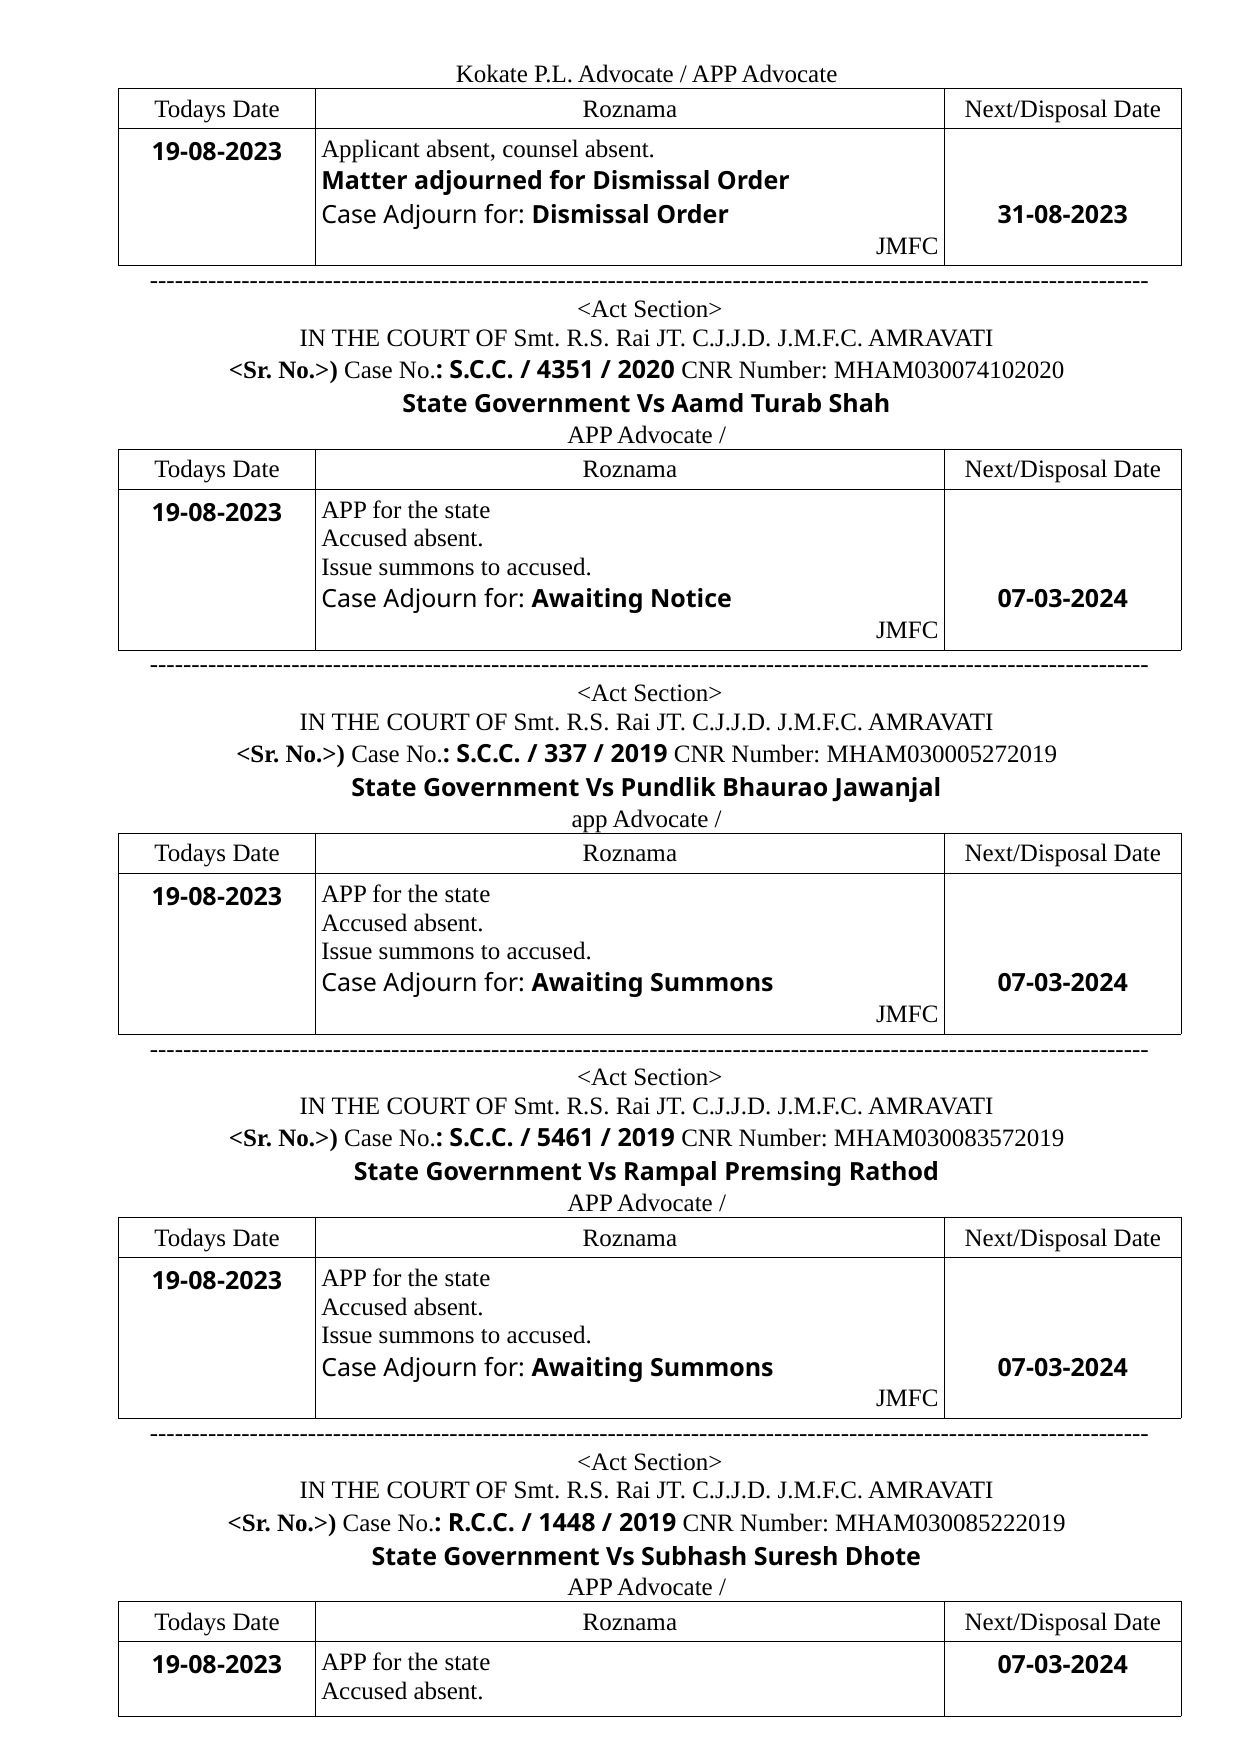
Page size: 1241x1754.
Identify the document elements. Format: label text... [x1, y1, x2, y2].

table_header Next/Disposal Date [945, 89, 1181, 128]
text IN THE COURT OF Smt. R.S. Rai JT. C.J.J.D. J.M.F.C. AMRAVATI <Sr. No.>) Case No.: S.C.C. / 5461 / 2019 CNR Number: MHAM030083572019 State Government Vs Rampal Premsing Rathod APP Advocate / [118, 1091, 1181, 1217]
table_header Next/Disposal Date [945, 1218, 1181, 1257]
table_header Todays Date [119, 89, 315, 128]
table_cell 19-08-2023 [119, 1258, 315, 1418]
text IN THE COURT OF Smt. R.S. Rai JT. C.J.J.D. J.M.F.C. AMRAVATI <Sr. No.>) Case No.: S.C.C. / 4351 / 2020 CNR Number: MHAM030074102020 State Government Vs Aamd Turab Shah APP Advocate / [118, 323, 1181, 448]
text Kokate P.L. Advocate / APP Advocate [118, 59, 1181, 88]
table_cell APP for the state Accused absent. Issue summons to accused. Case Adjourn for: Awaiting Notice JMFC [316, 490, 944, 649]
table_cell Applicant absent, counsel absent. Matter adjourned for Dismissal Order Case Adjourn for: Dismissal Order JMFC [316, 129, 944, 265]
table_cell APP for the state Accused absent. Issue summons to accused. Case Adjourn for: Awaiting Summons JMFC [316, 1258, 944, 1418]
table_cell 19-08-2023 [119, 1642, 315, 1716]
table_cell 31-08-2023 [945, 129, 1181, 265]
table_cell 19-08-2023 [119, 129, 315, 265]
table_header Next/Disposal Date [945, 834, 1181, 873]
table_cell 07-03-2024 [945, 490, 1181, 649]
table_header Roznama [316, 1218, 944, 1257]
table_cell APP for the state Accused absent. Issue summons to accused. Case Adjourn for: Awaiting Summons JMFC [316, 874, 944, 1034]
table_header Roznama [316, 834, 944, 873]
text IN THE COURT OF Smt. R.S. Rai JT. C.J.J.D. J.M.F.C. AMRAVATI <Sr. No.>) Case No.: S.C.C. / 337 / 2019 CNR Number: MHAM030005272019 State Government Vs Pundlik Bhaurao Jawanjal app Advocate / [118, 707, 1181, 833]
table_header Next/Disposal Date [945, 1602, 1181, 1641]
table_cell APP for the state Accused absent. [316, 1642, 944, 1716]
text ------------------------------------------------------------------------------------------------------------------------ [118, 651, 1181, 678]
table_cell 19-08-2023 [119, 874, 315, 1034]
table_header Roznama [316, 89, 944, 128]
text <Act Section> [118, 1447, 1181, 1475]
table_header Todays Date [119, 1218, 315, 1257]
table_cell 07-03-2024 [945, 1258, 1181, 1418]
text <Act Section> [118, 294, 1181, 323]
text IN THE COURT OF Smt. R.S. Rai JT. C.J.J.D. J.M.F.C. AMRAVATI <Sr. No.>) Case No.: R.C.C. / 1448 / 2019 CNR Number: MHAM030085222019 State Government Vs Subhash Suresh Dhote APP Advocate / [118, 1475, 1181, 1601]
text ------------------------------------------------------------------------------------------------------------------------ [118, 1035, 1181, 1062]
table_cell 19-08-2023 [119, 490, 315, 649]
table_cell 07-03-2024 [945, 874, 1181, 1034]
table_cell 07-03-2024 [945, 1642, 1181, 1716]
text ------------------------------------------------------------------------------------------------------------------------ [118, 1419, 1181, 1447]
text <Act Section> [118, 1062, 1181, 1091]
table_header Roznama [316, 1602, 944, 1641]
text ------------------------------------------------------------------------------------------------------------------------ [118, 266, 1181, 294]
table_header Todays Date [119, 450, 315, 489]
table_header Roznama [316, 450, 944, 489]
text <Act Section> [118, 678, 1181, 707]
table_header Todays Date [119, 834, 315, 873]
table_header Todays Date [119, 1602, 315, 1641]
table_header Next/Disposal Date [945, 450, 1181, 489]
